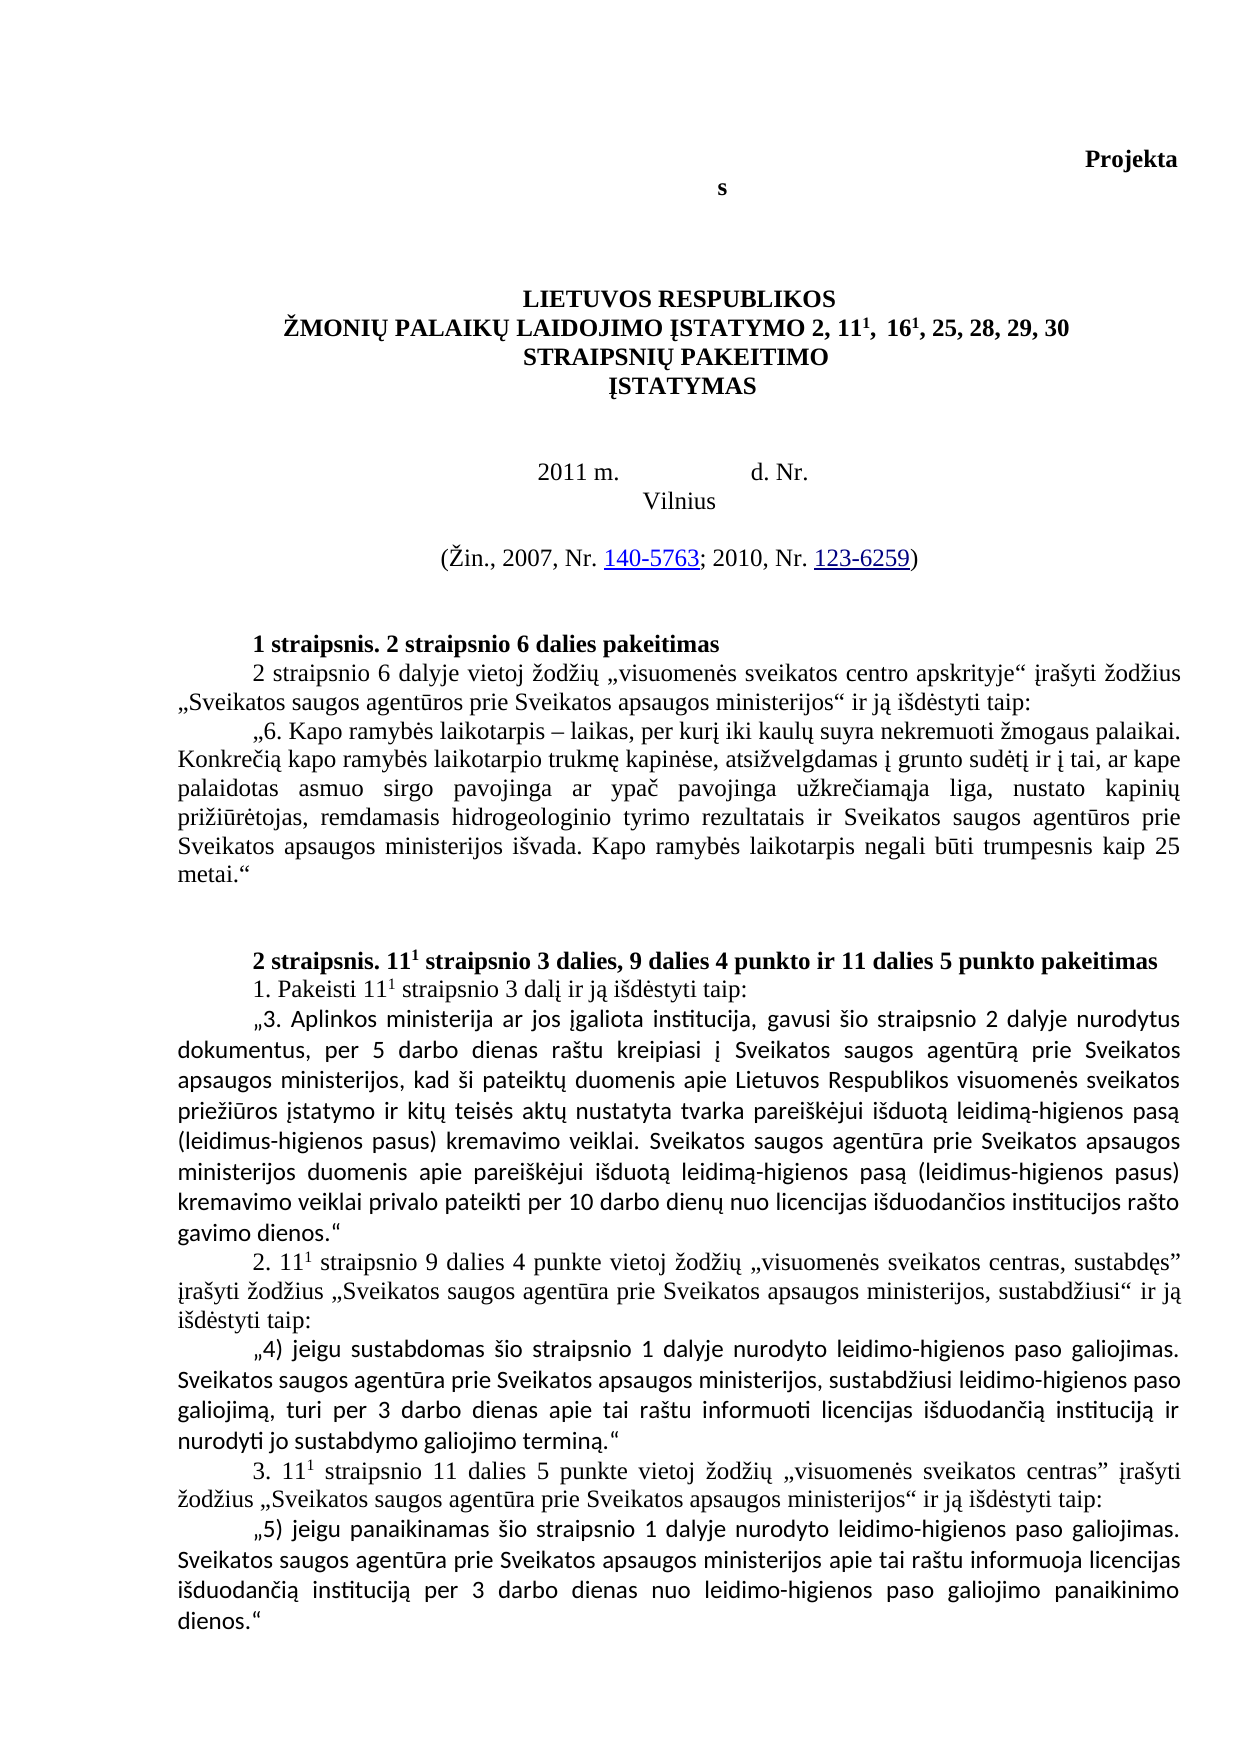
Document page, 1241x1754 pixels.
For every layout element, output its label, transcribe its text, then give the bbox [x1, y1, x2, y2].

text 1 straipsnis. 2 straipsnio 6 dalies pakeitimas [177, 629, 1181, 658]
text „3. Aplinkos ministerija ar jos įgaliota institucija, gavusi šio straipsnio 2 dalyje nurodytus dokumentus, per 5 darbo dienas raštu kreipiasi į Sveikatos saugos agentūrą prie Sveikatos apsaugos ministerijos, kad ši pateiktų duomenis apie Lietuvos Respublikos visuomenės sveikatos priežiūros įstatymo ir kitų teisės aktų nustatyta tvarka pareiškėjui išduotą leidimą-higienos pasą (leidimus-higienos pasus) kremavimo veiklai. Sveikatos saugos agentūra prie Sveikatos apsaugos ministerijos duomenis apie pareiškėjui išduotą leidimą-higienos pasą (leidimus-higienos pasus) kremavimo veiklai privalo pateikti per 10 darbo dienų nuo licencijas išduodančios institucijos rašto gavimo dienos.“ [177, 1003, 1181, 1247]
text „5) jeigu panaikinamas šio straipsnio 1 dalyje nurodyto leidimo-higienos paso galiojimas. Sveikatos saugos agentūra prie Sveikatos apsaugos ministerijos apie tai raštu informuoja licencijas išduodančią instituciją per 3 darbo dienas nuo leidimo-higienos paso galiojimo panaikinimo dienos.“ [177, 1513, 1181, 1635]
text Vilnius [177, 486, 1181, 514]
text 3. 111 straipsnio 11 dalies 5 punkte vietoj žodžių „visuomenės sveikatos centras” įrašyti žodžius „Sveikatos saugos agentūra prie Sveikatos apsaugos ministerijos“ ir ją išdėstyti taip: [177, 1456, 1181, 1513]
text 1. Pakeisti 111 straipsnio 3 dalį ir ją išdėstyti taip: [177, 974, 1181, 1003]
text 2011 m. d. Nr. [177, 457, 1181, 486]
text ŽMONIŲ PALAIKŲ LAIDOJIMO ĮSTATYMO 2, 111, 161, 25, 28, 29, 30 [177, 313, 1181, 342]
text 2 straipsnio 6 dalyje vietoj žodžių „visuomenės sveikatos centro apskrityje“ įrašyti žodžius „Sveikatos saugos agentūros prie Sveikatos apsaugos ministerijos“ ir ją išdėstyti taip: [177, 658, 1181, 716]
text 2. 111 straipsnio 9 dalies 4 punkte vietoj žodžių „visuomenės sveikatos centras, sustabdęs” įrašyti žodžius „Sveikatos saugos agentūra prie Sveikatos apsaugos ministerijos, sustabdžiusi“ ir ją išdėstyti taip: [177, 1247, 1181, 1334]
text LIETUVOS RESPUBLIKOS [177, 284, 1181, 313]
text „4) jeigu sustabdomas šio straipsnio 1 dalyje nurodyto leidimo-higienos paso galiojimas. Sveikatos saugos agentūra prie Sveikatos apsaugos ministerijos, sustabdžiusi leidimo-higienos paso galiojimą, turi per 3 darbo dienas apie tai raštu informuoti licencijas išduodančią instituciją ir nurodyti jo sustabdymo galiojimo terminą.“ [177, 1334, 1181, 1456]
text Projektas [717, 144, 1181, 201]
text 2 straipsnis. 111 straipsnio 3 dalies, 9 dalies 4 punkto ir 11 dalies 5 punkto pakeitimas [177, 946, 1181, 974]
text ĮSTATYMAS [177, 371, 1181, 399]
text (Žin., 2007, Nr. 140-5763; 2010, Nr. 123-6259) [177, 543, 1181, 572]
text „6. Kapo ramybės laikotarpis – laikas, per kurį iki kaulų suyra nekremuoti žmogaus palaikai. Konkrečią kapo ramybės laikotarpio trukmę kapinėse, atsižvelgdamas į grunto sudėtį ir į tai, ar kape palaidotas asmuo sirgo pavojinga ar ypač pavojinga užkrečiamąja liga, nustato kapinių prižiūrėtojas, remdamasis hidrogeologinio tyrimo rezultatais ir Sveikatos saugos agentūros prie Sveikatos apsaugos ministerijos išvada. Kapo ramybės laikotarpis negali būti trumpesnis kaip 25 metai.“ [177, 716, 1181, 888]
text STRAIPSNIŲ PAKEITIMO [177, 342, 1181, 371]
